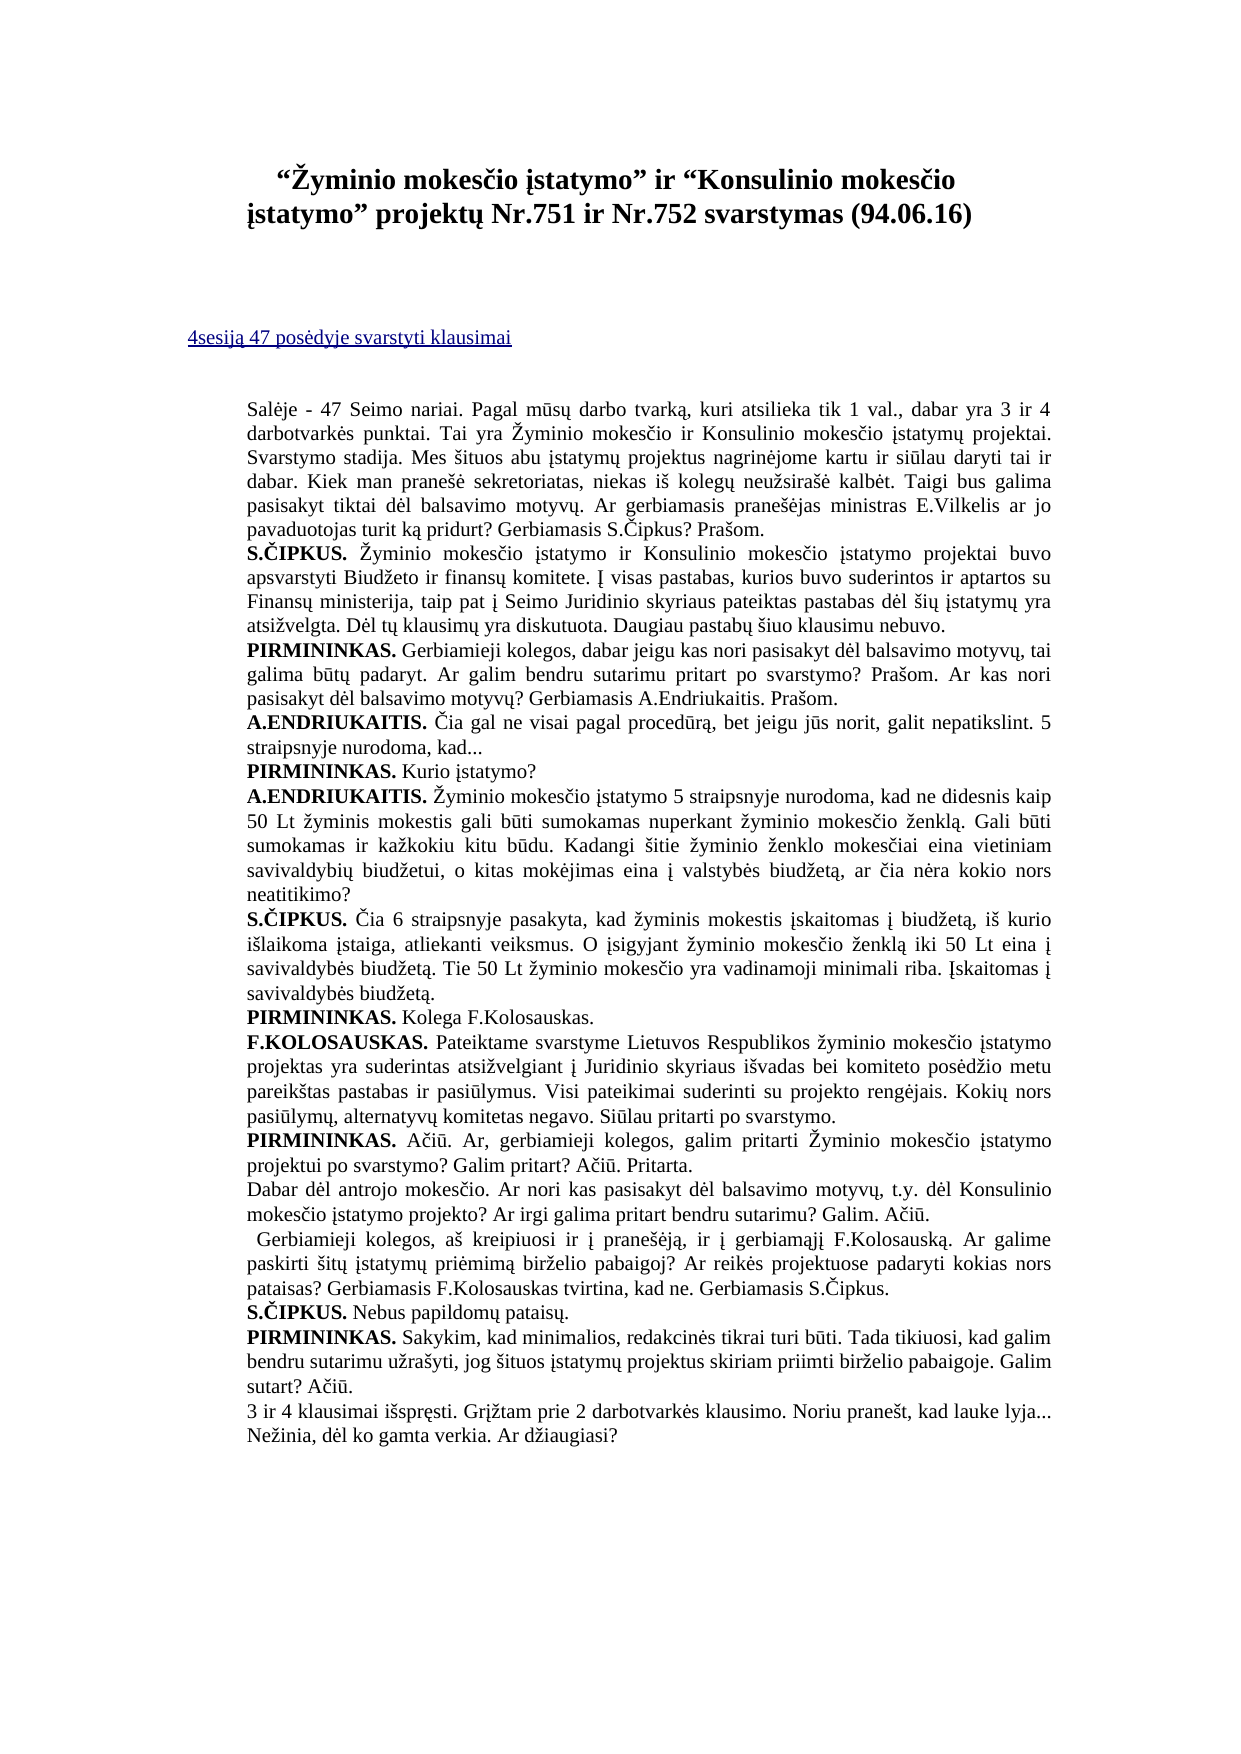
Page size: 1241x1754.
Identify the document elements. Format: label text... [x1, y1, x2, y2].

text S.ČIPKUS. Žyminio mokesčio įstatymo ir Konsulinio mokesčio įstatymo projektai buvo apsvarstyti Biudžeto ir finansų komitete. Į visas pastabas, kurios buvo suderintos ir aptartos su Finansų ministerija, taip pat į Seimo Juridinio skyriaus pateiktas pastabas dėl šių įstatymų yra atsižvelgta. Dėl tų klausimų yra diskutuota. Daugiau pastabų šiuo klausimu nebuvo. [247, 541, 1053, 637]
text F.KOLOSAUSKAS. Pateiktame svarstyme Lietuvos Respublikos žyminio mokesčio įstatymo projektas yra suderintas atsižvelgiant į Juridinio skyriaus išvadas bei komiteto posėdžio metu pareikštas pastabas ir pasiūlymus. Visi pateikimai suderinti su projekto rengėjais. Kokių nors pasiūlymų, alternatyvų komitetas negavo. Siūlau pritarti po svarstymo. [247, 1029, 1053, 1128]
text 4sesiją 47 posėdyje svarstyti klausimai [187, 325, 1053, 349]
text PIRMININKAS. Gerbiamieji kolegos, dabar jeigu kas nori pasisakyt dėl balsavimo motyvų, tai galima būtų padaryt. Ar galim bendru sutarimu pritart po svarstymo? Prašom. Ar kas nori pasisakyt dėl balsavimo motyvų? Gerbiamasis A.Endriukaitis. Prašom. [247, 637, 1053, 710]
text Salėje - 47 Seimo nariai. Pagal mūsų darbo tvarką, kuri atsilieka tik 1 val., dabar yra 3 ir 4 darbotvarkės punktai. Tai yra Žyminio mokesčio ir Konsulinio mokesčio įstatymų projektai. Svarstymo stadija. Mes šituos abu įstatymų projektus nagrinėjome kartu ir siūlau daryti tai ir dabar. Kiek man pranešė sekretoriatas, niekas iš kolegų neužsirašė kalbėt. Taigi bus galima pasisakyt tiktai dėl balsavimo motyvų. Ar gerbiamasis pranešėjas ministras E.Vilkelis ar jo pavaduotojas turit ką pridurt? Gerbiamasis S.Čipkus? Prašom. [247, 397, 1053, 541]
text PIRMININKAS. Ačiū. Ar, gerbiamieji kolegos, galim pritarti Žyminio mokesčio įstatymo projektui po svarstymo? Galim pritart? Ačiū. Pritarta. [247, 1128, 1053, 1177]
text “Žyminio mokesčio įstatymo” ir “Konsulinio mokesčio įstatymo” projektų Nr.751 ir Nr.752 svarstymas (94.06.16) [247, 162, 1053, 229]
text Dabar dėl antrojo mokesčio. Ar nori kas pasisakyt dėl balsavimo motyvų, t.y. dėl Konsulinio mokesčio įstatymo projekto? Ar irgi galima pritart bendru sutarimu? Galim. Ačiū. [247, 1177, 1053, 1226]
text PIRMININKAS. Sakykim, kad minimalios, redakcinės tikrai turi būti. Tada tikiuosi, kad galim bendru sutarimu užrašyti, jog šituos įstatymų projektus skiriam priimti birželio pabaigoje. Galim sutart? Ačiū. [247, 1324, 1053, 1398]
text A.ENDRIUKAITIS. Žyminio mokesčio įstatymo 5 straipsnyje nurodoma, kad ne didesnis kaip 50 Lt žyminis mokestis gali būti sumokamas nuperkant žyminio mokesčio ženklą. Gali būti sumokamas ir kažkokiu kitu būdu. Kadangi šitie žyminio ženklo mokesčiai eina vietiniam savivaldybių biudžetui, o kitas mokėjimas eina į valstybės biudžetą, ar čia nėra kokio nors neatitikimo? [247, 783, 1053, 906]
text Gerbiamieji kolegos, aš kreipiuosi ir į pranešėją, ir į gerbiamąjį F.Kolosauską. Ar galime paskirti šitų įstatymų priėmimą birželio pabaigoj? Ar reikės projektuose padaryti kokias nors pataisas? Gerbiamasis F.Kolosauskas tvirtina, kad ne. Gerbiamasis S.Čipkus. [247, 1226, 1053, 1300]
text PIRMININKAS. Kurio įstatymo? [247, 759, 1053, 783]
text PIRMININKAS. Kolega F.Kolosauskas. [247, 1005, 1053, 1029]
text S.ČIPKUS. Čia 6 straipsnyje pasakyta, kad žyminis mokestis įskaitomas į biudžetą, iš kurio išlaikoma įstaiga, atliekanti veiksmus. O įsigyjant žyminio mokesčio ženklą iki 50 Lt eina į savivaldybės biudžetą. Tie 50 Lt žyminio mokesčio yra vadinamoji minimali riba. Įskaitomas į savivaldybės biudžetą. [247, 906, 1053, 1005]
text 3 ir 4 klausimai išspręsti. Grįžtam prie 2 darbotvarkės klausimo. Noriu pranešt, kad lauke lyja... Nežinia, dėl ko gamta verkia. Ar džiaugiasi? [247, 1398, 1053, 1447]
text A.ENDRIUKAITIS. Čia gal ne visai pagal procedūrą, bet jeigu jūs norit, galit nepatikslint. 5 straipsnyje nurodoma, kad... [247, 710, 1053, 759]
text S.ČIPKUS. Nebus papildomų pataisų. [247, 1300, 1053, 1324]
